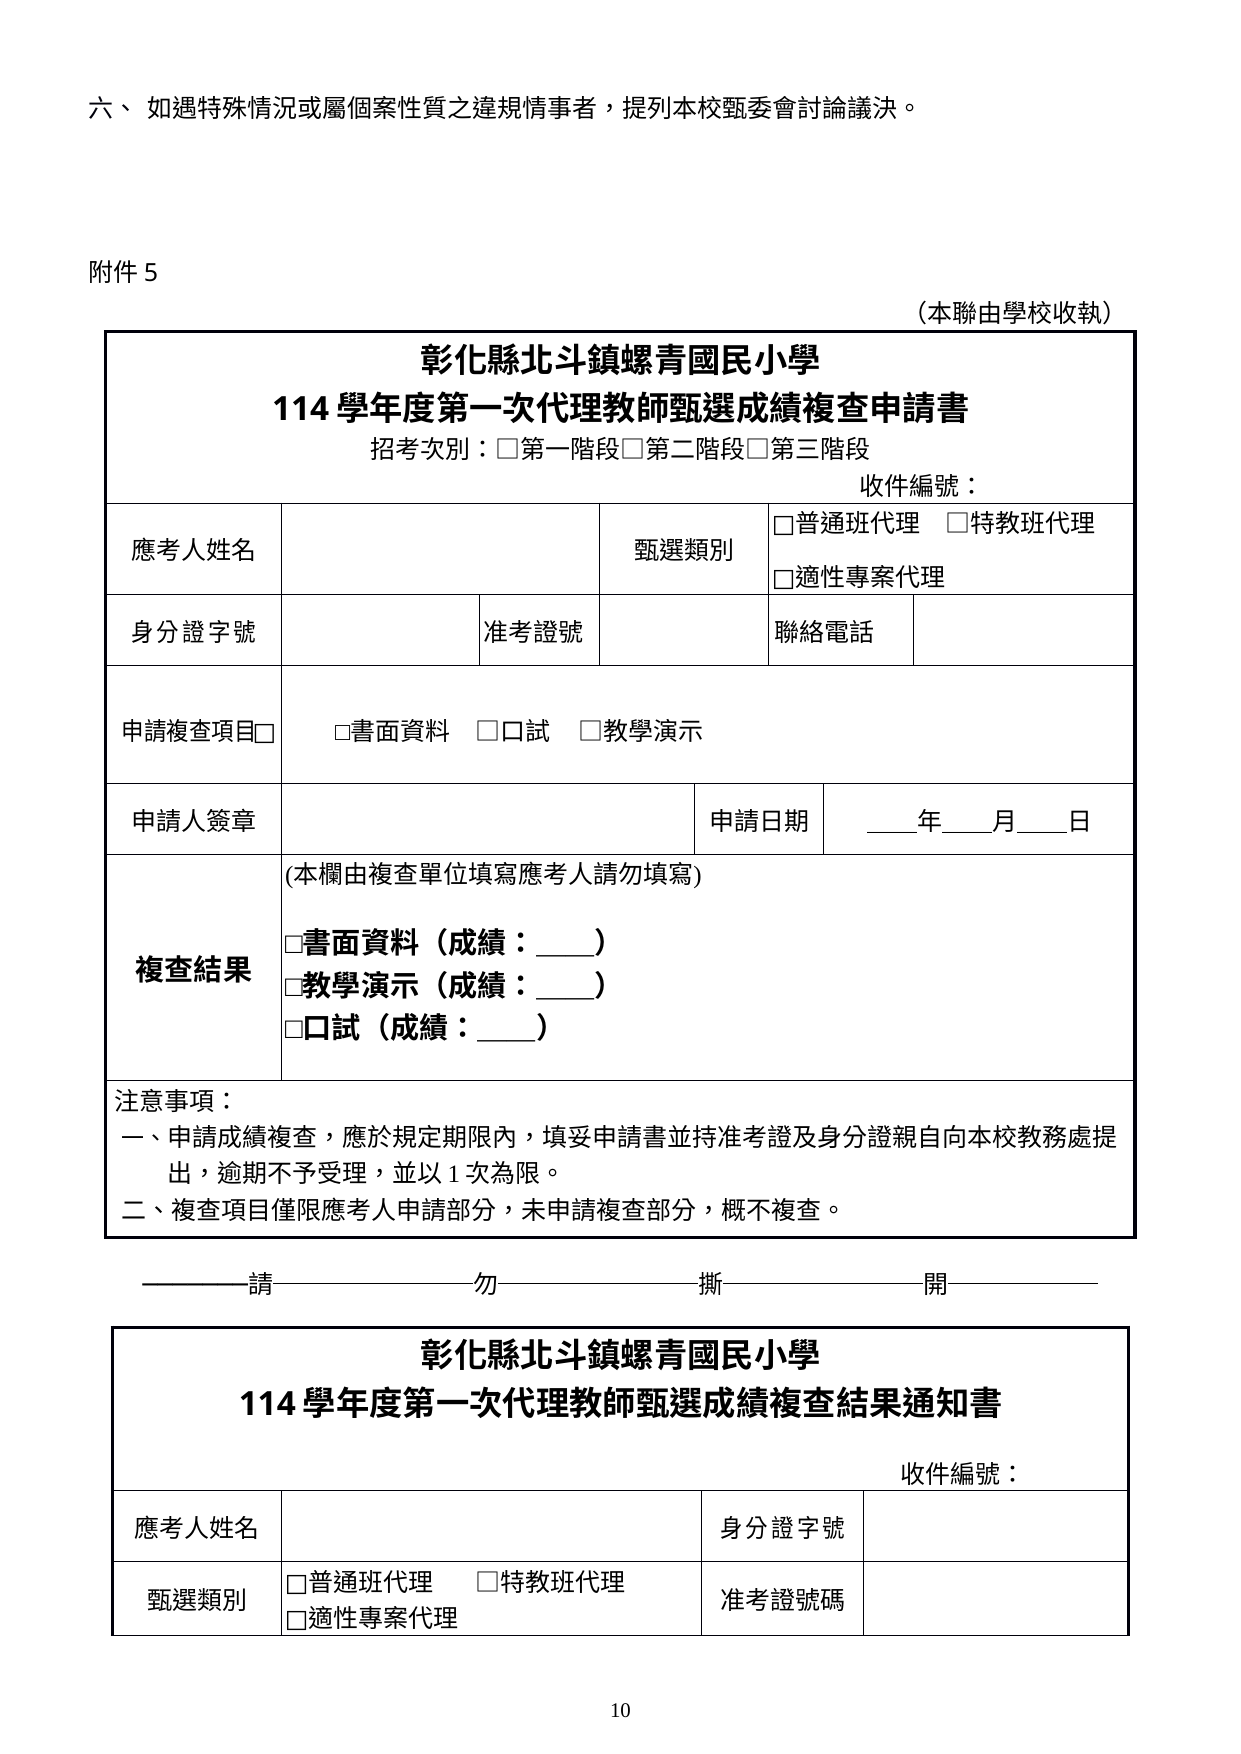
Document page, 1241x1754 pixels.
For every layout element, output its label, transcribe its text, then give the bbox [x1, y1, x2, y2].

table_cell 申請日期 [695, 784, 823, 854]
list 如遇特殊情況或屬個案性質之違規情事者，提列本校甄委會討論議決。 [89, 89, 1152, 125]
table_cell 應考人姓名 [114, 1491, 281, 1561]
table_cell 身分證字號 [107, 595, 281, 665]
table_cell [282, 1491, 701, 1561]
table_cell 身分證字號 [702, 1491, 863, 1561]
table_cell [914, 595, 1133, 665]
table_cell 申請人簽章 [107, 784, 281, 854]
table_cell 申請複查項目 [107, 666, 281, 783]
table_cell 甄選類別 [114, 1562, 281, 1635]
table_cell 准考證號碼 [702, 1562, 863, 1635]
table_cell [864, 1491, 1127, 1561]
table_cell [600, 595, 768, 665]
table_cell ＿＿年＿＿月＿＿日 [824, 784, 1133, 854]
table_cell [282, 784, 694, 854]
table_cell □普通班代理 □特教班代理 □適性專案代理 [282, 1562, 701, 1635]
table_cell □書面資料 □口試 □教學演示 [282, 666, 1133, 783]
table_cell [864, 1562, 1127, 1635]
text 附件5 [89, 253, 1152, 289]
table_cell □普通班代理 □特教班代理 □適性專案代理 [769, 504, 1133, 594]
table_cell [282, 595, 479, 665]
table_cell [282, 504, 599, 594]
table_cell 甄選類別 [600, 504, 768, 594]
table_header 彰化縣北斗鎮螺青國民小學 114學年度第一次代理教師甄選成績複查結果通知書 收件編號： [114, 1329, 1127, 1490]
text ───────請────────勿────────撕────────開────── [89, 1264, 1152, 1301]
table_cell 複查結果 [107, 855, 281, 1080]
table_cell 聯絡電話 [769, 595, 913, 665]
table_cell 准考證號 [480, 595, 599, 665]
table_cell (本欄由複查單位填寫應考人請勿填寫) □書面資料（成績：＿＿） □教學演示（成績：＿＿） □口試（成績：＿＿） [282, 855, 1133, 1080]
table_header 彰化縣北斗鎮螺青國民小學 114學年度第一次代理教師甄選成績複查申請書 招考次別：□第一階段□第二階段□第三階段 收件編號： [107, 333, 1133, 502]
table_cell 應考人姓名 [107, 504, 281, 594]
text （本聯由學校收執） [89, 294, 1127, 330]
table_cell 注意事項： 一、申請成績複查，應於規定期限內，填妥申請書並持准考證及身分證親自向本校教務處提出，逾期不予受理，並以1次為限。 二、複查項目僅限應考人申請部分，未申請複查部分，概不複查。 [107, 1081, 1133, 1236]
